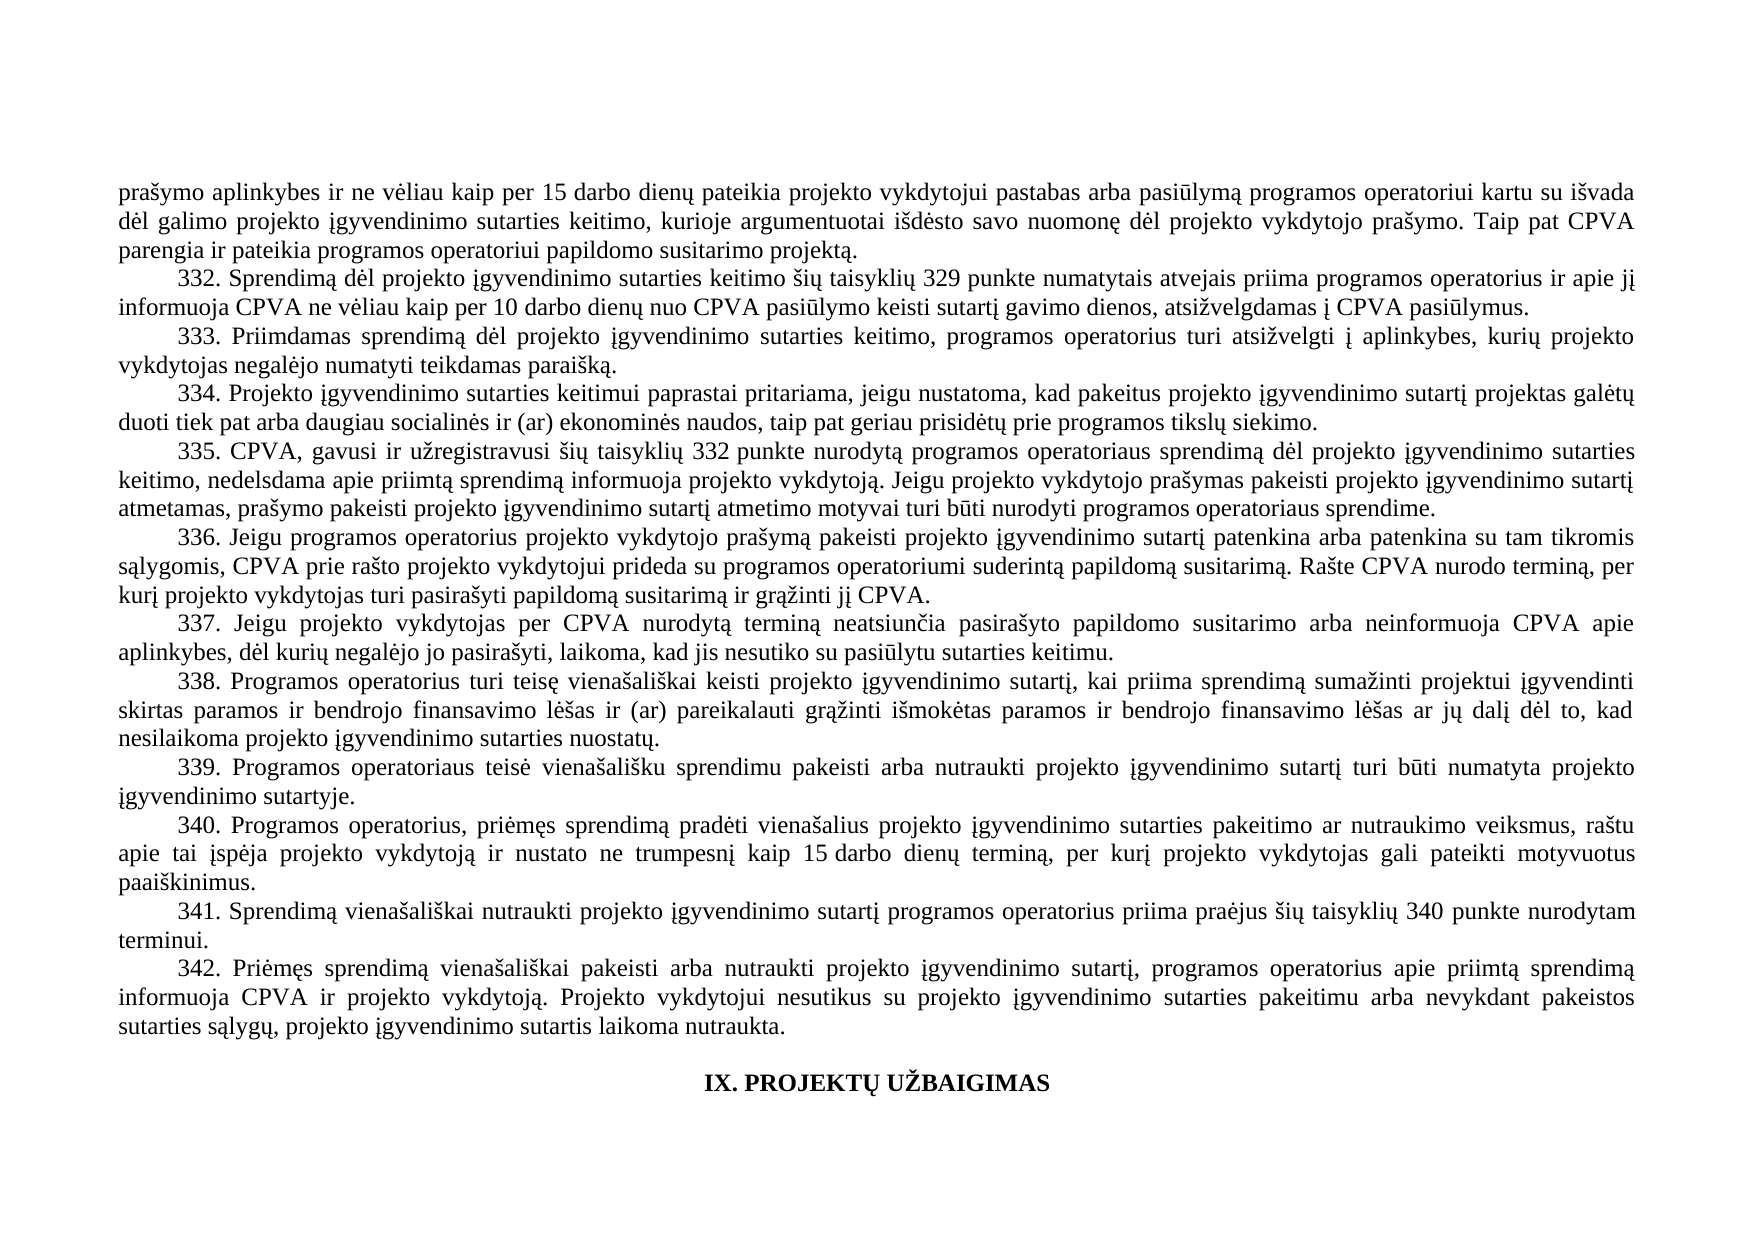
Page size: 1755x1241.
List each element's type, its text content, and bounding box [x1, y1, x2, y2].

text 335. CPVA, gavusi ir užregistravusi šių taisyklių 332 punkte nurodytą programos operatoriaus sprendimą dėl projekto įgyvendinimo sutarties keitimo, nedelsdama apie priimtą sprendimą informuoja projekto vykdytoją. Jeigu projekto vykdytojo prašymas pakeisti projekto įgyvendinimo sutartį atmetamas, prašymo pakeisti projekto įgyvendinimo sutartį atmetimo motyvai turi būti nurodyti programos operatoriaus sprendime. [118, 436, 1636, 522]
text 341. Sprendimą vienašališkai nutraukti projekto įgyvendinimo sutartį programos operatorius priima praėjus šių taisyklių 340 punkte nurodytam terminui. [118, 896, 1636, 953]
text 334. Projekto įgyvendinimo sutarties keitimui paprastai pritariama, jeigu nustatoma, kad pakeitus projekto įgyvendinimo sutartį projektas galėtų duoti tiek pat arba daugiau socialinės ir (ar) ekonominės naudos, taip pat geriau prisidėtų prie programos tikslų siekimo. [118, 378, 1636, 436]
text 332. Sprendimą dėl projekto įgyvendinimo sutarties keitimo šių taisyklių 329 punkte numatytais atvejais priima programos operatorius ir apie jį informuoja CPVA ne vėliau kaip per 10 darbo dienų nuo CPVA pasiūlymo keisti sutartį gavimo dienos, atsižvelgdamas į CPVA pasiūlymus. [118, 263, 1636, 321]
text IX. PROJEKTŲ UŽBAIGIMAS [118, 1068, 1636, 1097]
text 342. Priėmęs sprendimą vienašališkai pakeisti arba nutraukti projekto įgyvendinimo sutartį, programos operatorius apie priimtą sprendimą informuoja CPVA ir projekto vykdytoją. Projekto vykdytojui nesutikus su projekto įgyvendinimo sutarties pakeitimu arba nevykdant pakeistos sutarties sąlygų, projekto įgyvendinimo sutartis laikoma nutraukta. [118, 953, 1636, 1040]
text 338. Programos operatorius turi teisę vienašališkai keisti projekto įgyvendinimo sutartį, kai priima sprendimą sumažinti projektui įgyvendinti skirtas paramos ir bendrojo finansavimo lėšas ir (ar) pareikalauti grąžinti išmokėtas paramos ir bendrojo finansavimo lėšas ar jų dalį dėl to, kad nesilaikoma projekto įgyvendinimo sutarties nuostatų. [118, 666, 1636, 752]
text 337. Jeigu projekto vykdytojas per CPVA nurodytą terminą neatsiunčia pasirašyto papildomo susitarimo arba neinformuoja CPVA apie aplinkybes, dėl kurių negalėjo jo pasirašyti, laikoma, kad jis nesutiko su pasiūlytu sutarties keitimu. [118, 608, 1636, 666]
text 333. Priimdamas sprendimą dėl projekto įgyvendinimo sutarties keitimo, programos operatorius turi atsižvelgti į aplinkybes, kurių projekto vykdytojas negalėjo numatyti teikdamas paraišką. [118, 321, 1636, 378]
text 336. Jeigu programos operatorius projekto vykdytojo prašymą pakeisti projekto įgyvendinimo sutartį patenkina arba patenkina su tam tikromis sąlygomis, CPVA prie rašto projekto vykdytojui prideda su programos operatoriumi suderintą papildomą susitarimą. Rašte CPVA nurodo terminą, per kurį projekto vykdytojas turi pasirašyti papildomą susitarimą ir grąžinti jį CPVA. [118, 522, 1636, 608]
text 339. Programos operatoriaus teisė vienašališku sprendimu pakeisti arba nutraukti projekto įgyvendinimo sutartį turi būti numatyta projekto įgyvendinimo sutartyje. [118, 752, 1636, 810]
text 340. Programos operatorius, priėmęs sprendimą pradėti vienašalius projekto įgyvendinimo sutarties pakeitimo ar nutraukimo veiksmus, raštu apie tai įspėja projekto vykdytoją ir nustato ne trumpesnį kaip 15 darbo dienų terminą, per kurį projekto vykdytojas gali pateikti motyvuotus paaiškinimus. [118, 810, 1636, 896]
text prašymo aplinkybes ir ne vėliau kaip per 15 darbo dienų pateikia projekto vykdytojui pastabas arba pasiūlymą programos operatoriui kartu su išvada dėl galimo projekto įgyvendinimo sutarties keitimo, kurioje argumentuotai išdėsto savo nuomonę dėl projekto vykdytojo prašymo. Taip pat CPVA parengia ir pateikia programos operatoriui papildomo susitarimo projektą. [118, 177, 1636, 263]
